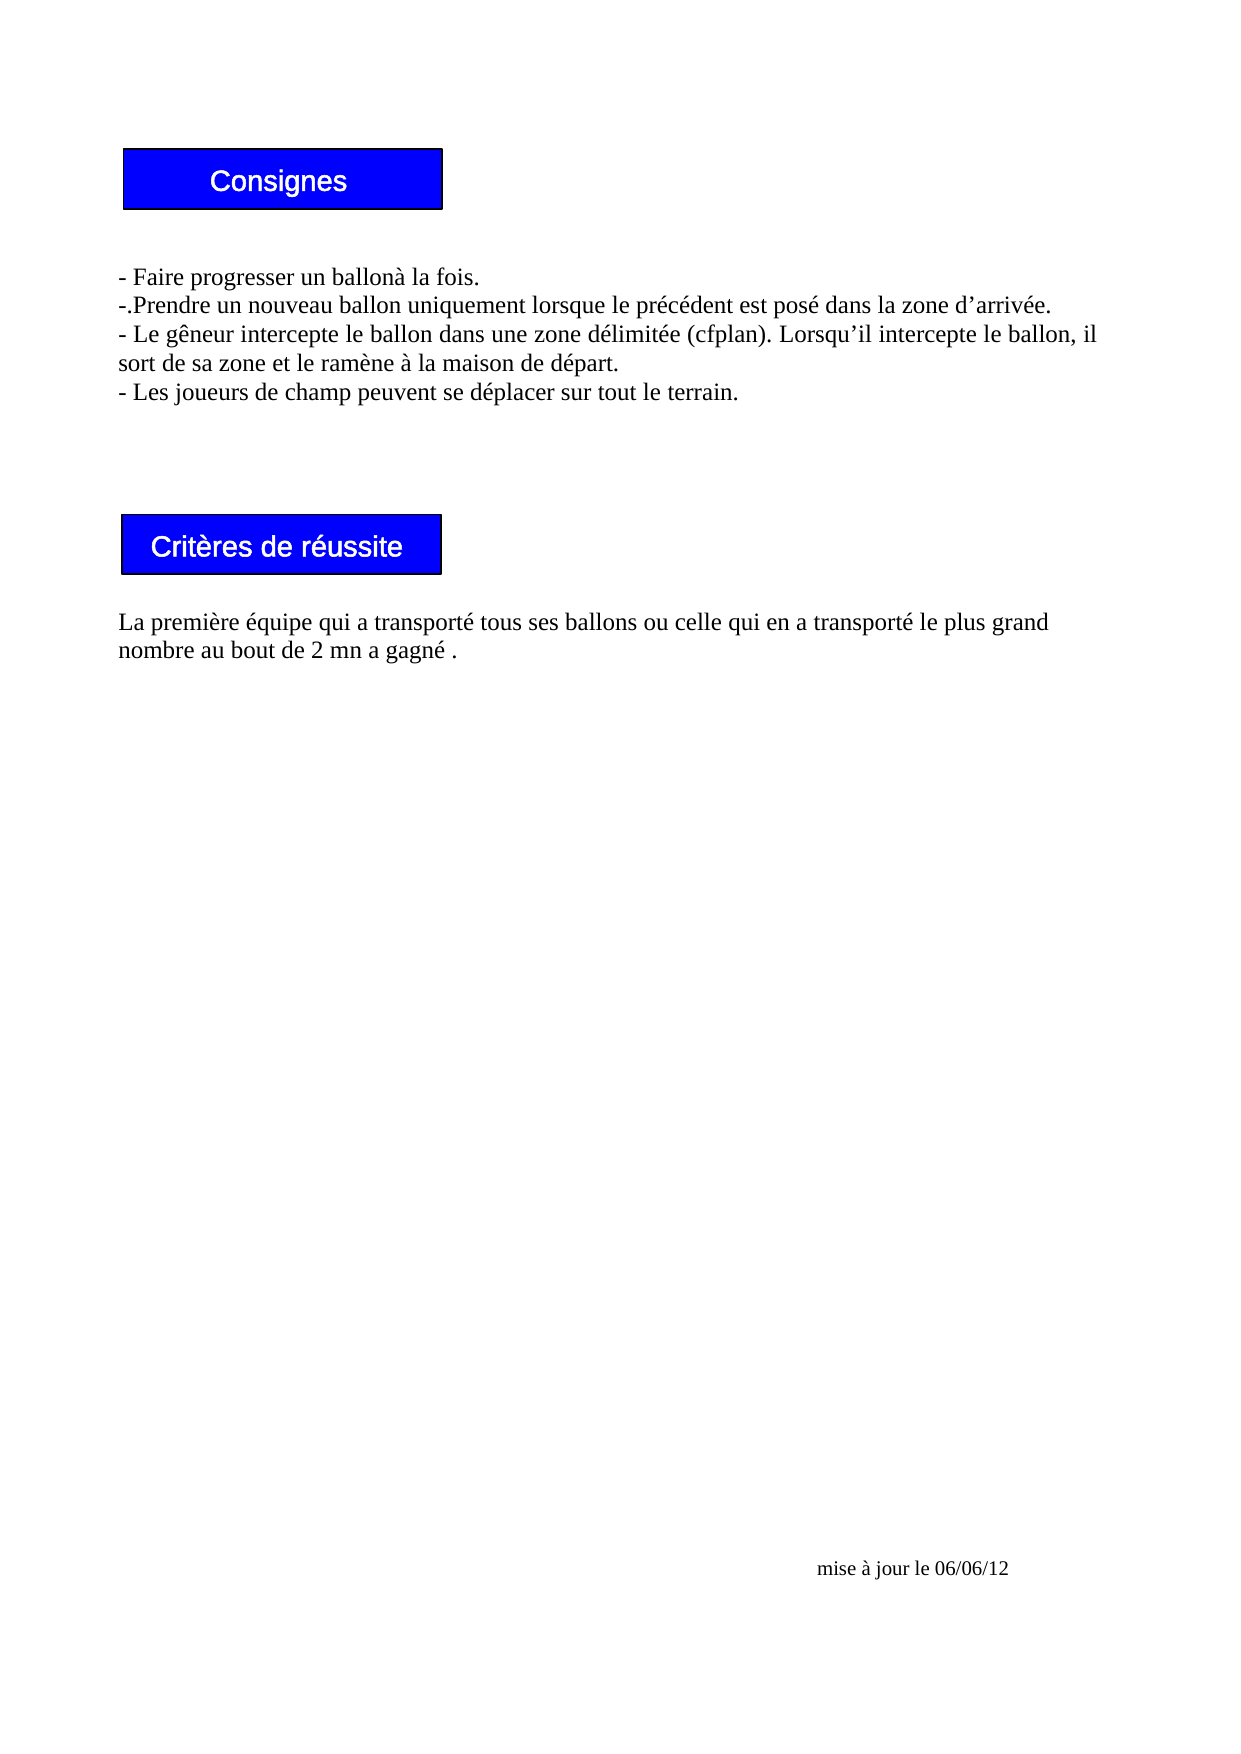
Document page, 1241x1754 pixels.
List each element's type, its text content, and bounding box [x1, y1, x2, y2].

text - Les joueurs de champ peuvent se déplacer sur tout le terrain. [118, 377, 1098, 406]
text mise à jour le 06/06/12 [118, 1556, 1009, 1580]
text - Faire progresser un ballonà la fois. [118, 262, 1098, 291]
text - Le gêneur intercepte le ballon dans une zone délimitée (cfplan). Lorsqu’il intercepte le ballon, il sort de sa zone et le ramène à la maison de départ. [118, 319, 1098, 377]
text La première équipe qui a transporté tous ses ballons ou celle qui en a transporté le plus grand nombre au bout de 2 mn a gagné . [118, 607, 1098, 664]
text -.Prendre un nouveau ballon uniquement lorsque le précédent est posé dans la zone d’arrivée. [118, 291, 1098, 319]
